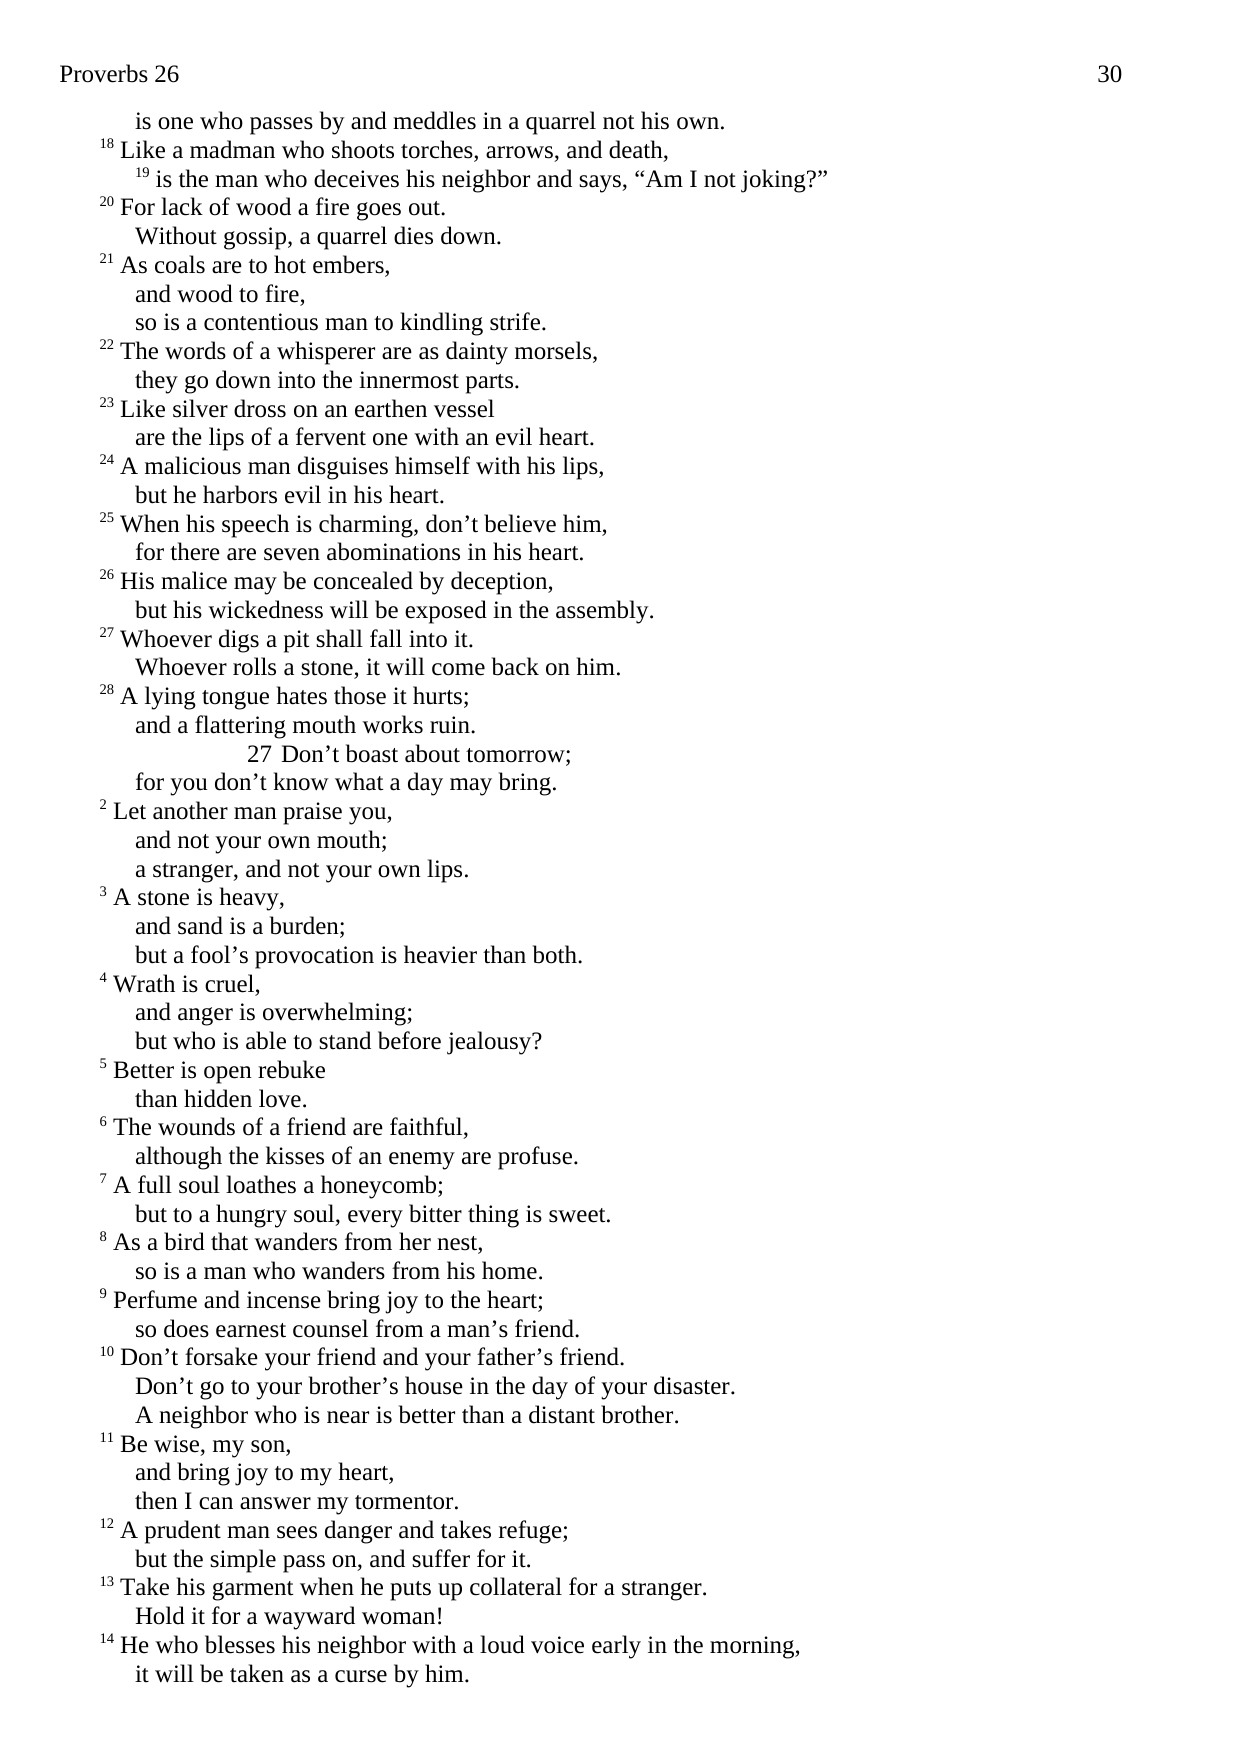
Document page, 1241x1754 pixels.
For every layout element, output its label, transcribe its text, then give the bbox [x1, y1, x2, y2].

text than hidden love. [135, 1084, 1122, 1112]
text 12 A prudent man sees danger and takes refuge; [99, 1515, 1122, 1544]
text Hold it for a wayward woman! [135, 1601, 1122, 1630]
text 5 Better is open rebuke [99, 1055, 1122, 1084]
text A neighbor who is near is better than a distant brother. [135, 1400, 1122, 1429]
text but his wickedness will be exposed in the assembly. [135, 595, 1122, 624]
text 14 He who blesses his neighbor with a loud voice early in the morning, [99, 1630, 1122, 1659]
text 9 Perfume and incense bring joy to the heart; [99, 1285, 1122, 1314]
text and not your own mouth; [135, 825, 1122, 854]
text 4 Wrath is cruel, [99, 969, 1122, 997]
text are the lips of a fervent one with an evil heart. [135, 422, 1122, 451]
text 6 The wounds of a friend are faithful, [99, 1112, 1122, 1141]
text 21 As coals are to hot embers, [99, 250, 1122, 279]
text 11 Be wise, my son, [99, 1429, 1122, 1457]
text so is a contentious man to kindling strife. [135, 307, 1122, 336]
text 25 When his speech is charming, don’t believe him, [99, 509, 1122, 537]
text 26 His malice may be concealed by deception, [99, 566, 1122, 595]
text Without gossip, a quarrel dies down. [135, 221, 1122, 250]
text 3 A stone is heavy, [99, 882, 1122, 911]
text Don’t go to your brother’s house in the day of your disaster. [135, 1371, 1122, 1400]
text Whoever rolls a stone, it will come back on him. [135, 652, 1122, 681]
text it will be taken as a curse by him. [135, 1659, 1122, 1687]
text 27 Whoever digs a pit shall fall into it. [99, 624, 1122, 652]
text a stranger, and not your own lips. [135, 854, 1122, 882]
text 13 Take his garment when he puts up collateral for a stranger. [99, 1572, 1122, 1601]
text 8 As a bird that wanders from her nest, [99, 1227, 1122, 1256]
text but to a hungry soul, every bitter thing is sweet. [135, 1199, 1122, 1227]
text and wood to fire, [135, 279, 1122, 307]
text for you don’t know what a day may bring. [135, 767, 1122, 796]
text 24 A malicious man disguises himself with his lips, [99, 451, 1122, 480]
text 28 A lying tongue hates those it hurts; [99, 681, 1122, 710]
text and a flattering mouth works ruin. [135, 710, 1122, 739]
text so is a man who wanders from his home. [135, 1256, 1122, 1285]
text but he harbors evil in his heart. [135, 480, 1122, 509]
text although the kisses of an enemy are profuse. [135, 1141, 1122, 1170]
text is one who passes by and meddles in a quarrel not his own. [135, 106, 1122, 135]
text and bring joy to my heart, [135, 1457, 1122, 1486]
text 27Don’t boast about tomorrow; [247, 739, 1122, 767]
text 19 is the man who deceives his neighbor and says, “Am I not joking?” [135, 164, 1122, 192]
text and anger is overwhelming; [135, 997, 1122, 1026]
text 18 Like a madman who shoots torches, arrows, and death, [99, 135, 1122, 164]
text but a fool’s provocation is heavier than both. [135, 940, 1122, 969]
text 20 For lack of wood a fire goes out. [99, 192, 1122, 221]
text but who is able to stand before jealousy? [135, 1026, 1122, 1055]
text for there are seven abominations in his heart. [135, 537, 1122, 566]
text they go down into the innermost parts. [135, 365, 1122, 394]
text but the simple pass on, and suffer for it. [135, 1544, 1122, 1572]
text 23 Like silver dross on an earthen vessel [99, 394, 1122, 422]
text 10 Don’t forsake your friend and your father’s friend. [99, 1342, 1122, 1371]
text 22 The words of a whisperer are as dainty morsels, [99, 336, 1122, 365]
text 2 Let another man praise you, [99, 796, 1122, 825]
text 7 A full soul loathes a honeycomb; [99, 1170, 1122, 1199]
text and sand is a burden; [135, 911, 1122, 940]
text then I can answer my tormentor. [135, 1486, 1122, 1515]
text so does earnest counsel from a man’s friend. [135, 1314, 1122, 1342]
